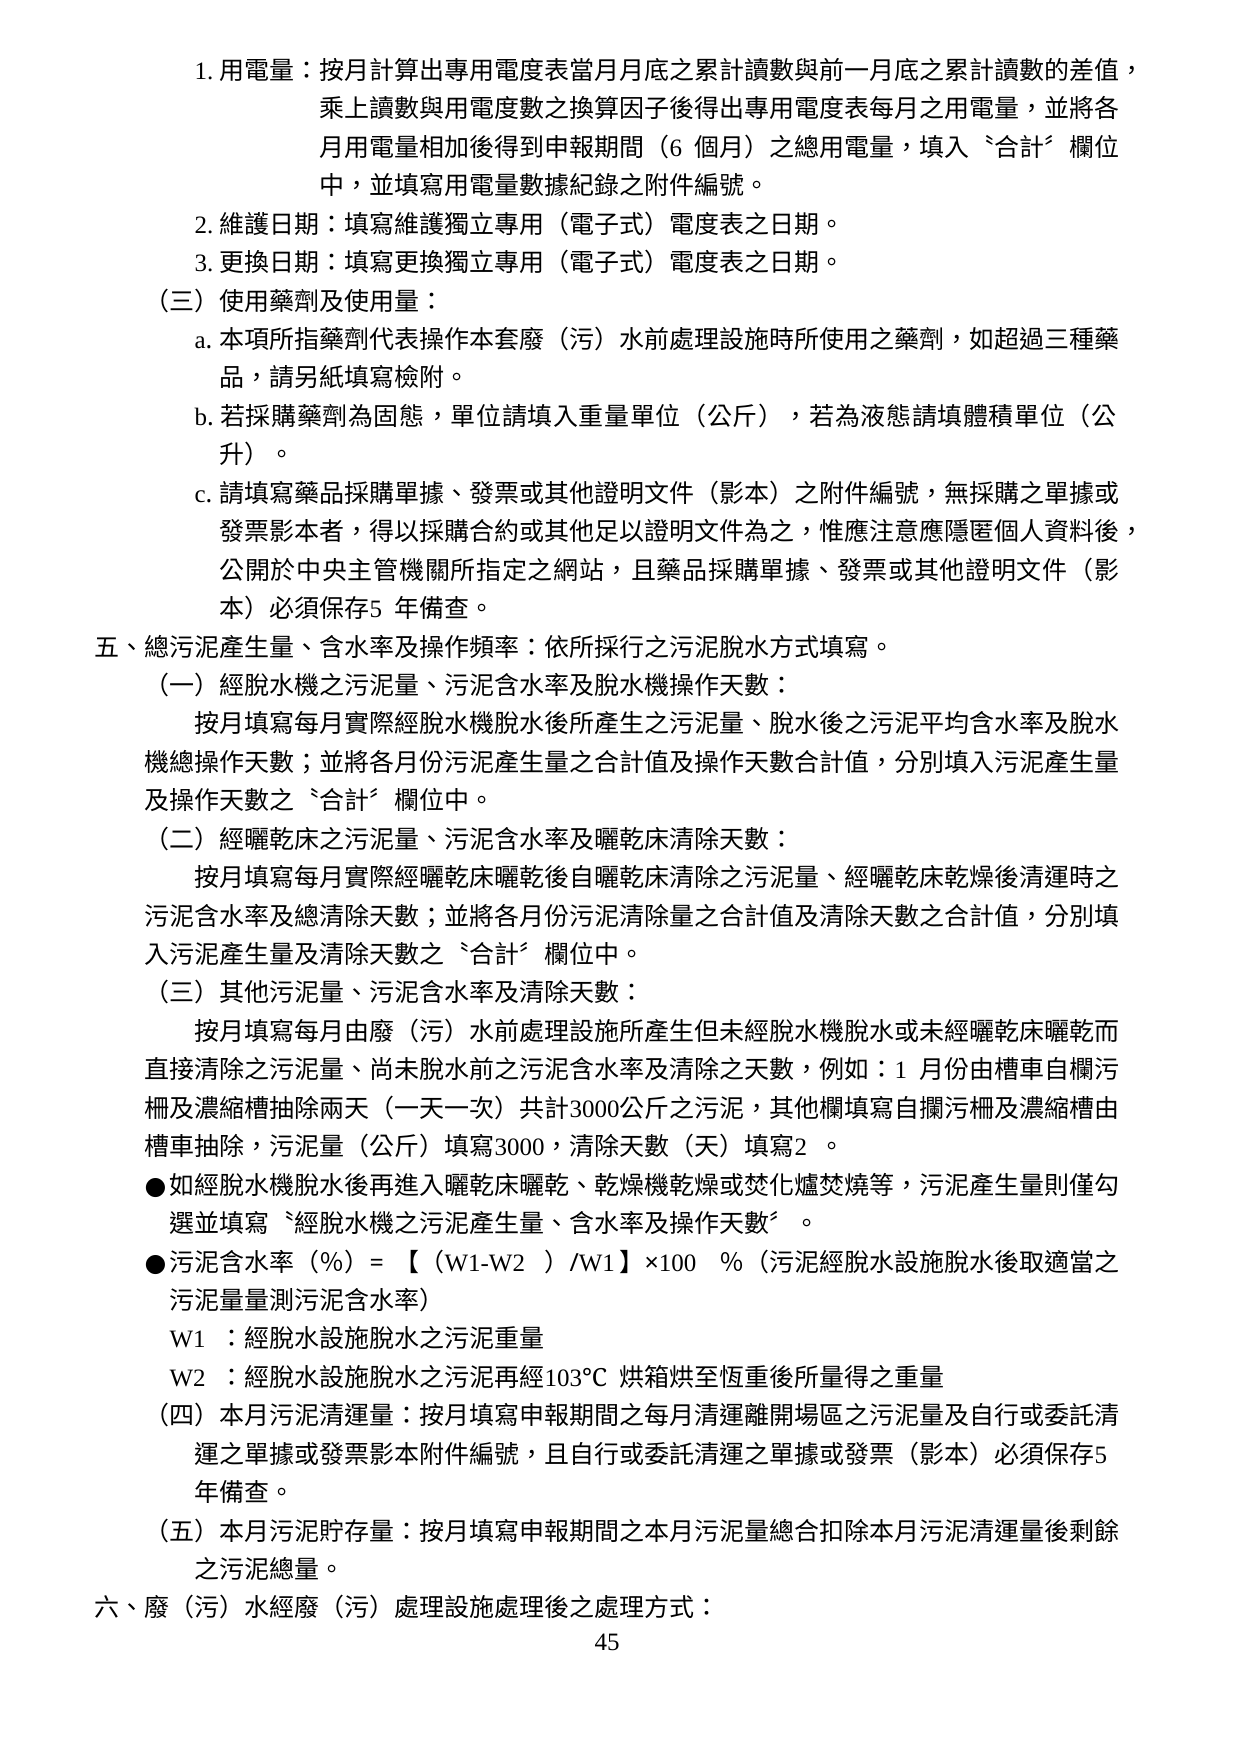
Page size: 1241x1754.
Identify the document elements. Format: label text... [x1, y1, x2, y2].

text （二）經曬乾床之污泥量、污泥含水率及曬乾床清除天數： [144, 818, 1119, 857]
text W1：經脫水設施脫水之污泥重量 [169, 1318, 1119, 1356]
text 按月填寫每月由廢（污）水前處理設施所產生但未經脫水機脫水或未經曬乾床曬乾而直接清除之污泥量、尚未脫水前之污泥含水率及清除之天數，例如：1月份由槽車自欄污柵及濃縮槽抽除兩天（一天一次）共計3000公斤之污泥，其他欄填寫自攔污柵及濃縮槽由槽車抽除，污泥量（公斤）填寫3000，清除天數（天）填寫2。 [144, 1010, 1119, 1164]
text 五、總污泥產生量、含水率及操作頻率：依所採行之污泥脫水方式填寫。 [94, 626, 1119, 664]
text 3.更換日期：填寫更換獨立專用（電子式）電度表之日期。 [194, 242, 1119, 280]
text 按月填寫每月實際經脫水機脫水後所產生之污泥量、脫水後之污泥平均含水率及脫水機總操作天數；並將各月份污泥產生量之合計值及操作天數合計值，分別填入污泥產生量及操作天數之〝合計〞欄位中。 [144, 703, 1119, 818]
text （四）本月污泥清運量：按月填寫申報期間之每月清運離開場區之污泥量及自行或委託清運之單據或發票影本附件編號，且自行或委託清運之單據或發票（影本）必須保存5年備查。 [144, 1395, 1119, 1510]
text 六、廢（污）水經廢（污）處理設施處理後之處理方式： [94, 1587, 1119, 1625]
text （五）本月污泥貯存量：按月填寫申報期間之本月污泥量總合扣除本月污泥清運量後剩餘之污泥總量。 [144, 1510, 1119, 1587]
text 按月填寫每月實際經曬乾床曬乾後自曬乾床清除之污泥量、經曬乾床乾燥後清運時之污泥含水率及總清除天數；並將各月份污泥清除量之合計值及清除天數之合計值，分別填入污泥產生量及清除天數之〝合計〞欄位中。 [144, 857, 1119, 972]
text W2：經脫水設施脫水之污泥再經103℃烘箱烘至恆重後所量得之重量 [169, 1356, 1119, 1395]
text （三）使用藥劑及使用量： [144, 280, 1119, 318]
text ●如經脫水機脫水後再進入曬乾床曬乾、乾燥機乾燥或焚化爐焚燒等，污泥產生量則僅勾選並填寫〝經脫水機之污泥產生量、含水率及操作天數〞。 [144, 1164, 1119, 1241]
text 1.用電量：按月計算出專用電度表當月月底之累計讀數與前一月底之累計讀數的差值，乘上讀數與用電度數之換算因子後得出專用電度表每月之用電量，並將各月用電量相加後得到申報期間（6個月）之總用電量，填入〝合計〞欄位中，並填寫用電量數據紀錄之附件編號。 [194, 49, 1119, 203]
text （一）經脫水機之污泥量、污泥含水率及脫水機操作天數： [144, 664, 1119, 703]
text 2.維護日期：填寫維護獨立專用（電子式）電度表之日期。 [194, 203, 1119, 242]
text ●污泥含水率（％）=【（W1-W2）/W1】×100％（污泥經脫水設施脫水後取適當之污泥量量測污泥含水率） [144, 1241, 1119, 1318]
text b.若採購藥劑為固態，單位請填入重量單位（公斤），若為液態請填體積單位（公升）。 [194, 395, 1119, 472]
text （三）其他污泥量、污泥含水率及清除天數： [119, 972, 1119, 1010]
text a.本項所指藥劑代表操作本套廢（污）水前處理設施時所使用之藥劑，如超過三種藥品，請另紙填寫檢附。 [194, 318, 1119, 395]
text c.請填寫藥品採購單據、發票或其他證明文件（影本）之附件編號，無採購之單據或發票影本者，得以採購合約或其他足以證明文件為之，惟應注意應隱匿個人資料後，公開於中央主管機關所指定之網站，且藥品採購單據、發票或其他證明文件（影本）必須保存5年備查。 [194, 472, 1119, 626]
